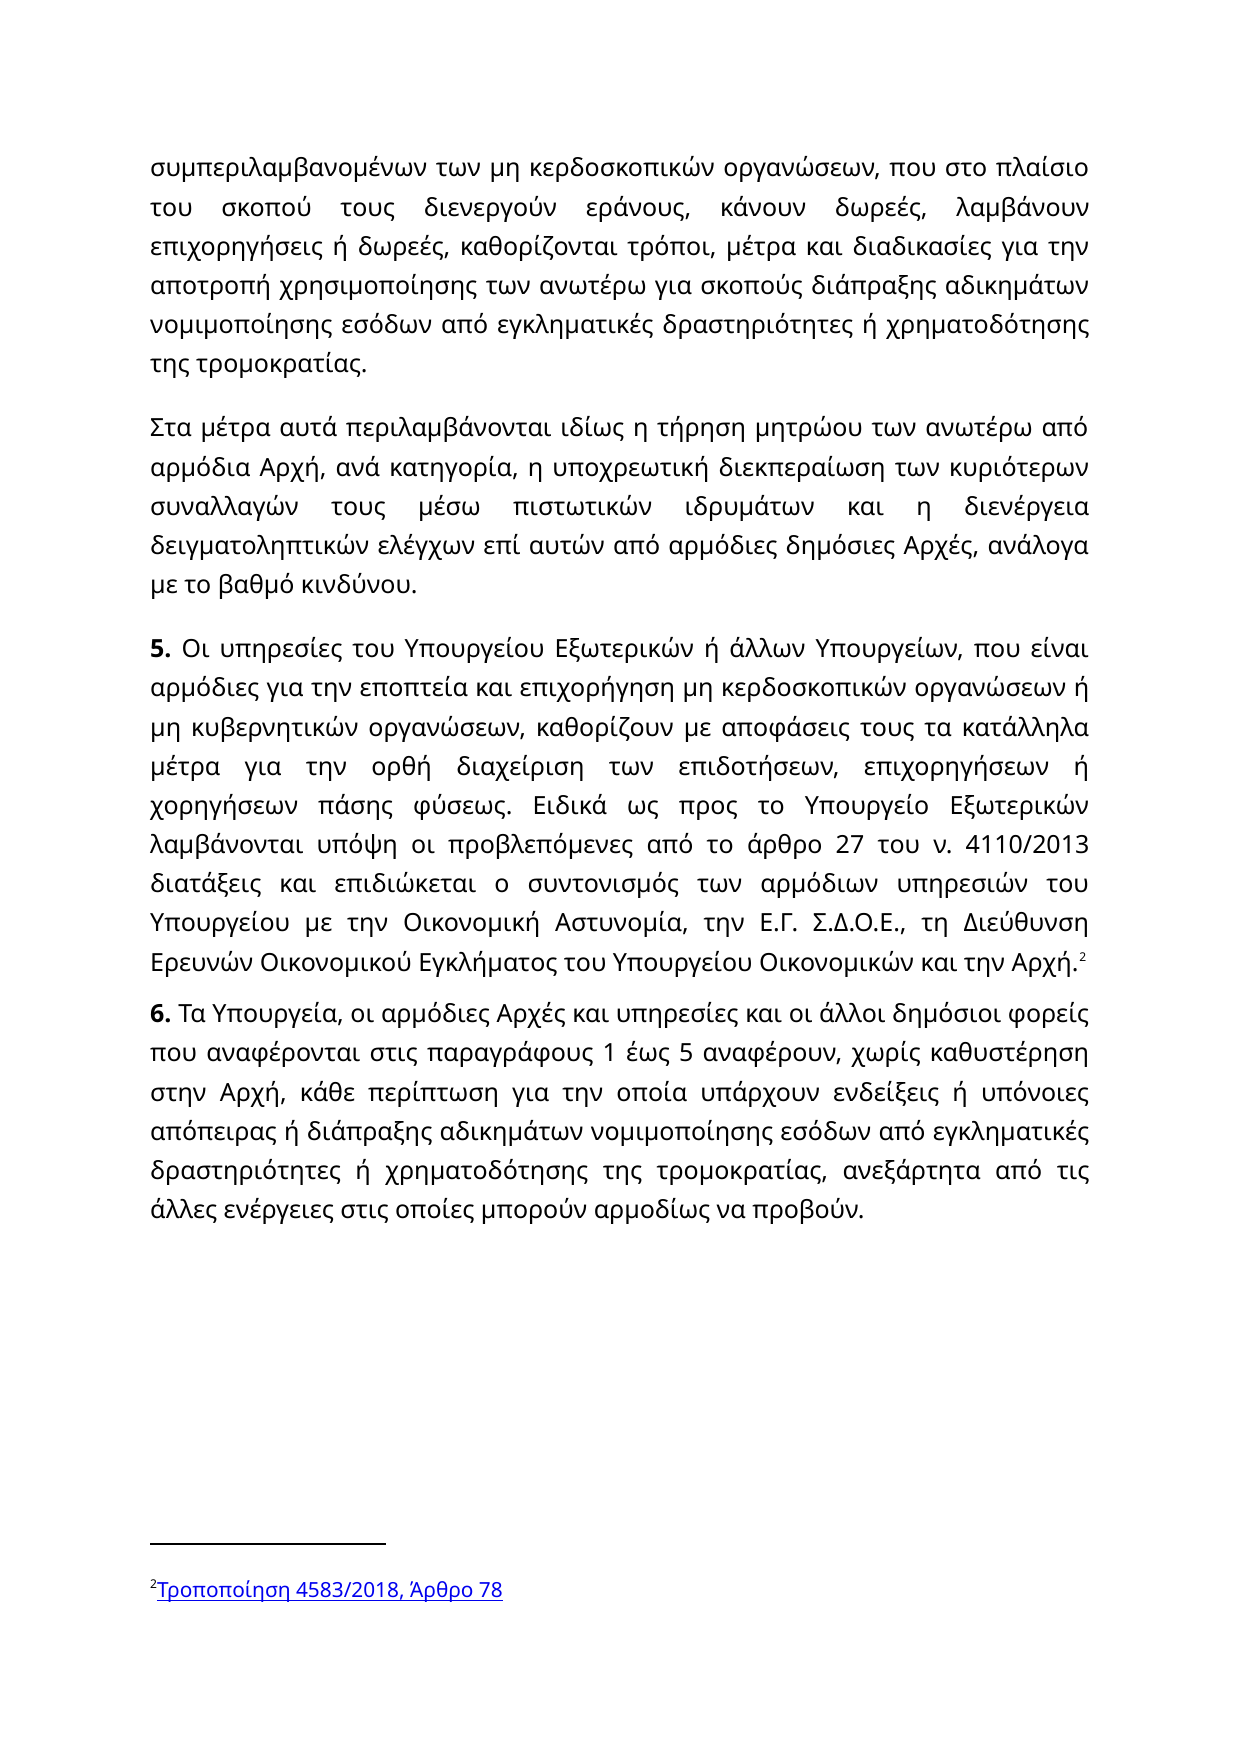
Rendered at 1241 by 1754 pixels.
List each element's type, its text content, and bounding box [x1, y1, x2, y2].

text 5. Οι υπηρεσίες του Υπουργείου Εξωτερικών ή άλλων Υπουργείων, που είναι αρμόδιες για την εποπτεία και επιχορήγηση μη κερδοσκοπικών οργανώσεων ή μη κυβερνητικών οργανώσεων, καθορίζουν με αποφάσεις τους τα κατάλληλα μέτρα για την ορθή διαχείριση των επιδοτήσεων, επιχορηγήσεων ή χορηγήσεων πάσης φύσεως. Ειδικά ως προς το Υπουργείο Εξωτερικών λαμβάνονται υπόψη οι προβλεπόμενες από το άρθρο 27 του ν. 4110/2013 διατάξεις και επιδιώκεται ο συντονισμός των αρμόδιων υπηρεσιών του Υπουργείου με την Οικονομική Αστυνομία, την Ε.Γ. Σ.Δ.Ο.Ε., τη Διεύθυνση Ερευνών Οικονομικού Εγκλήματος του Υπουργείου Οικονομικών και την Αρχή. [150, 631, 1090, 978]
text Τροποποίηση 4583/2018, Άρθρο 78 [150, 1576, 1090, 1604]
text Στα μέτρα αυτά περιλαμβάνονται ιδίως η τήρηση μητρώου των ανωτέρω από αρμόδια Αρχή, ανά κατηγορία, η υποχρεωτική διεκπεραίωση των κυριότερων συναλλαγών τους μέσω πιστωτικών ιδρυμάτων και η διενέργεια δειγματοληπτικών ελέγχων επί αυτών από αρμόδιες δημόσιες Αρχές, ανάλογα με το βαθμό κινδύνου. [150, 410, 1090, 601]
text συμπεριλαμβανομένων των μη κερδοσκοπικών οργανώσεων, που στο πλαίσιο του σκοπού τους διενεργούν εράνους, κάνουν δωρεές, λαμβάνουν επιχορηγήσεις ή δωρεές, καθορίζονται τρόποι, μέτρα και διαδικασίες για την αποτροπή χρησιμοποίησης των ανωτέρω για σκοπούς διάπραξης αδικημάτων νομιμοποίησης εσόδων από εγκληματικές δραστηριότητες ή χρηματοδότησης της τρομοκρατίας. [150, 150, 1090, 380]
text 6. Τα Υπουργεία, οι αρμόδιες Αρχές και υπηρεσίες και οι άλλοι δημόσιοι φορείς που αναφέρονται στις παραγράφους 1 έως 5 αναφέρουν, χωρίς καθυστέρηση στην Αρχή, κάθε περίπτωση για την οποία υπάρχουν ενδείξεις ή υπόνοιες απόπειρας ή διάπραξης αδικημάτων νομιμοποίησης εσόδων από εγκληματικές δραστηριότητες ή χρηματοδότησης της τρομοκρατίας, ανεξάρτητα από τις άλλες ενέργειες στις οποίες μπορούν αρμοδίως να προβούν. [150, 996, 1090, 1226]
